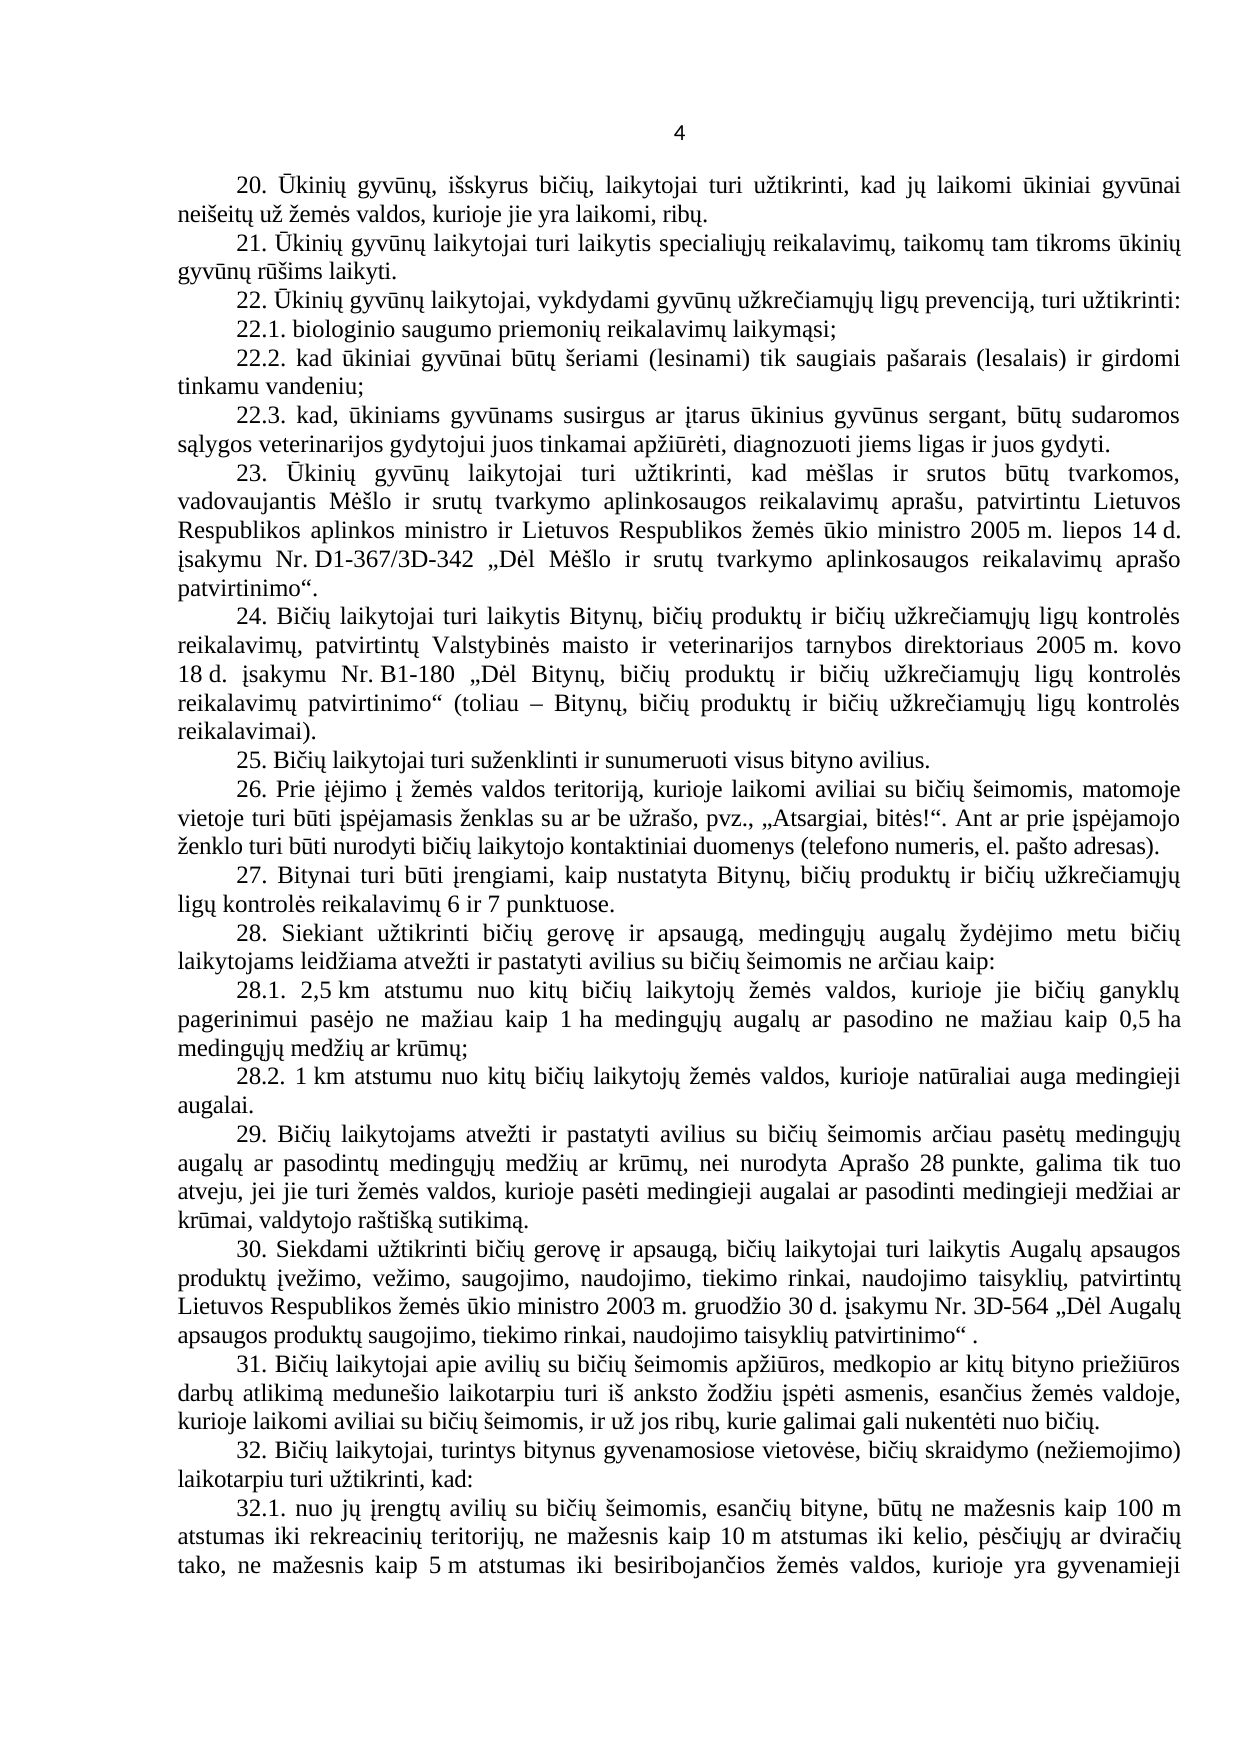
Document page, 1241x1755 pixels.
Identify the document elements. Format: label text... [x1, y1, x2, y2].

text 32.1. nuo jų įrengtų avilių su bičių šeimomis, esančių bityne, būtų ne mažesnis kaip 100 m atstumas iki rekreacinių teritorijų, ne mažesnis kaip 10 m atstumas iki kelio, pėsčiųjų ar dviračių tako, ne mažesnis kaip 5 m atstumas iki besiribojančios žemės valdos, kurioje yra gyvenamieji [177, 1493, 1181, 1579]
text 25. Bičių laikytojai turi suženklinti ir sunumeruoti visus bityno avilius. [177, 745, 1181, 774]
text 28. Siekiant užtikrinti bičių gerovę ir apsaugą, medingųjų augalų žydėjimo metu bičių laikytojams leidžiama atvežti ir pastatyti avilius su bičių šeimomis ne arčiau kaip: [177, 918, 1181, 975]
text 31. Bičių laikytojai apie avilių su bičių šeimomis apžiūros, medkopio ar kitų bityno priežiūros darbų atlikimą medunešio laikotarpiu turi iš anksto žodžiu įspėti asmenis, esančius žemės valdoje, kurioje laikomi aviliai su bičių šeimomis, ir už jos ribų, kurie galimai gali nukentėti nuo bičių. [177, 1349, 1181, 1435]
text 30. Siekdami užtikrinti bičių gerovę ir apsaugą, bičių laikytojai turi laikytis Augalų apsaugos produktų įvežimo, vežimo, saugojimo, naudojimo, tiekimo rinkai, naudojimo taisyklių, patvirtintų Lietuvos Respublikos žemės ūkio ministro 2003 m. gruodžio 30 d. įsakymu Nr. 3D-564 „Dėl Augalų apsaugos produktų saugojimo, tiekimo rinkai, naudojimo taisyklių patvirtinimo“ . [177, 1234, 1181, 1349]
text 28.1. 2,5 km atstumu nuo kitų bičių laikytojų žemės valdos, kurioje jie bičių ganyklų pagerinimui pasėjo ne mažiau kaip 1 ha medingųjų augalų ar pasodino ne mažiau kaip 0,5 ha medingųjų medžių ar krūmų; [177, 975, 1181, 1061]
text 22.1. biologinio saugumo priemonių reikalavimų laikymąsi; [177, 314, 1181, 343]
text 28.2. 1 km atstumu nuo kitų bičių laikytojų žemės valdos, kurioje natūraliai auga medingieji augalai. [177, 1061, 1181, 1119]
text 27. Bitynai turi būti įrengiami, kaip nustatyta Bitynų, bičių produktų ir bičių užkrečiamųjų ligų kontrolės reikalavimų 6 ir 7 punktuose. [177, 860, 1181, 918]
text 22.2. kad ūkiniai gyvūnai būtų šeriami (lesinami) tik saugiais pašarais (lesalais) ir girdomi tinkamu vandeniu; [177, 343, 1181, 400]
text 26. Prie įėjimo į žemės valdos teritoriją, kurioje laikomi aviliai su bičių šeimomis, matomoje vietoje turi būti įspėjamasis ženklas su ar be užrašo, pvz., „Atsargiai, bitės!“. Ant ar prie įspėjamojo ženklo turi būti nurodyti bičių laikytojo kontaktiniai duomenys (telefono numeris, el. pašto adresas). [177, 774, 1181, 860]
text 29. Bičių laikytojams atvežti ir pastatyti avilius su bičių šeimomis arčiau pasėtų medingųjų augalų ar pasodintų medingųjų medžių ar krūmų, nei nurodyta Aprašo 28 punkte, galima tik tuo atveju, jei jie turi žemės valdos, kurioje pasėti medingieji augalai ar pasodinti medingieji medžiai ar krūmai, valdytojo raštišką sutikimą. [177, 1119, 1181, 1234]
text 32. Bičių laikytojai, turintys bitynus gyvenamosiose vietovėse, bičių skraidymo (nežiemojimo) laikotarpiu turi užtikrinti, kad: [177, 1435, 1181, 1493]
text 23. Ūkinių gyvūnų laikytojai turi užtikrinti, kad mėšlas ir srutos būtų tvarkomos, vadovaujantis Mėšlo ir srutų tvarkymo aplinkosaugos reikalavimų aprašu, patvirtintu Lietuvos Respublikos aplinkos ministro ir Lietuvos Respublikos žemės ūkio ministro 2005 m. liepos 14 d. įsakymu Nr. D1-367/3D-342 „Dėl Mėšlo ir srutų tvarkymo aplinkosaugos reikalavimų aprašo patvirtinimo“. [177, 458, 1181, 601]
text 24. Bičių laikytojai turi laikytis Bitynų, bičių produktų ir bičių užkrečiamųjų ligų kontrolės reikalavimų, patvirtintų Valstybinės maisto ir veterinarijos tarnybos direktoriaus 2005 m. kovo 18 d. įsakymu Nr. B1-180 „Dėl Bitynų, bičių produktų ir bičių užkrečiamųjų ligų kontrolės reikalavimų patvirtinimo“ (toliau – Bitynų, bičių produktų ir bičių užkrečiamųjų ligų kontrolės reikalavimai). [177, 601, 1181, 745]
text 21. Ūkinių gyvūnų laikytojai turi laikytis specialiųjų reikalavimų, taikomų tam tikroms ūkinių gyvūnų rūšims laikyti. [177, 228, 1181, 285]
text 20. Ūkinių gyvūnų, išskyrus bičių, laikytojai turi užtikrinti, kad jų laikomi ūkiniai gyvūnai neišeitų už žemės valdos, kurioje jie yra laikomi, ribų. [177, 170, 1181, 228]
text 22.3. kad, ūkiniams gyvūnams susirgus ar įtarus ūkinius gyvūnus sergant, būtų sudaromos sąlygos veterinarijos gydytojui juos tinkamai apžiūrėti, diagnozuoti jiems ligas ir juos gydyti. [177, 400, 1181, 458]
text 22. Ūkinių gyvūnų laikytojai, vykdydami gyvūnų užkrečiamųjų ligų prevenciją, turi užtikrinti: [177, 285, 1181, 314]
